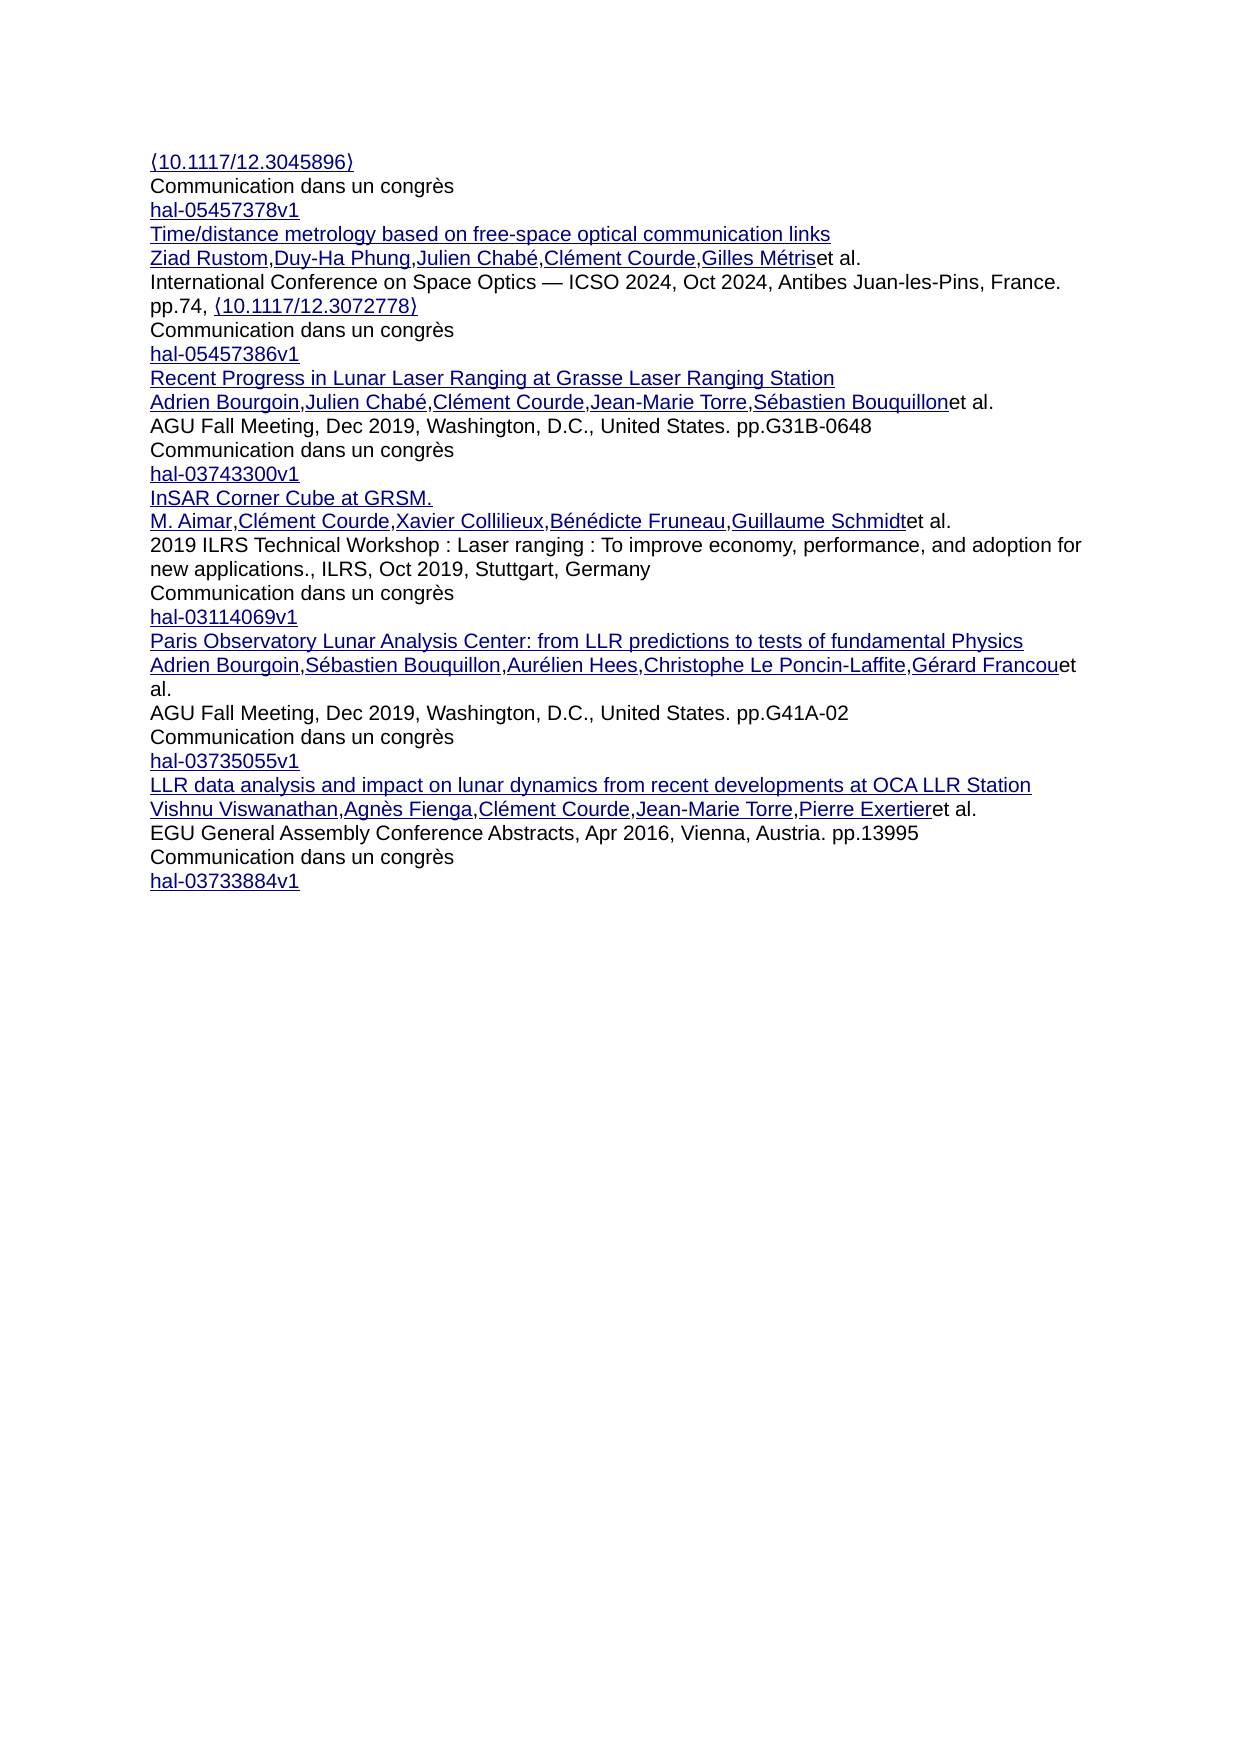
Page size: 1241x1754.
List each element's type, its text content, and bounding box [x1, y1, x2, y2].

table_cell Recent Progress in Lunar Laser Ranging at Grasse Laser Ranging Station Adrien Bourgoin,Julien Chabé,Clément Courde,Jean-Marie Torre,Sébastien Bouquillonet al. AGU Fall Meeting, Dec 2019, Washington, D.C., United States. pp.G31B-0648 Communication dans un congrès hal-03743300v1 [150, 366, 1090, 485]
table_cell Time/distance metrology based on free-space optical communication links Ziad Rustom,Duy-Ha Phung,Julien Chabé,Clément Courde,Gilles Métriset al. International Conference on Space Optics — ICSO 2024, Oct 2024, Antibes Juan-les-Pins, France. pp.74, ⟨10.1117/12.3072778⟩ Communication dans un congrès hal-05457386v1 [150, 222, 1090, 366]
table_cell LLR data analysis and impact on lunar dynamics from recent developments at OCA LLR Station Vishnu Viswanathan,Agnès Fienga,Clément Courde,Jean-Marie Torre,Pierre Exertieret al. EGU General Assembly Conference Abstracts, Apr 2016, Vienna, Austria. pp.13995 Communication dans un congrès hal-03733884v1 [150, 773, 1090, 893]
table_cell InSAR Corner Cube at GRSM. M. Aimar,Clément Courde,Xavier Collilieux,Bénédicte Fruneau,Guillaume Schmidtet al. 2019 ILRS Technical Workshop : Laser ranging : To improve economy, performance, and adoption for new applications., ILRS, Oct 2019, Stuttgart, Germany Communication dans un congrès hal-03114069v1 [150, 485, 1090, 629]
table_header ⟨10.1117/12.3045896⟩ Communication dans un congrès hal-05457378v1 [150, 150, 1090, 222]
table_cell Paris Observatory Lunar Analysis Center: from LLR predictions to tests of fundamental Physics Adrien Bourgoin,Sébastien Bouquillon,Aurélien Hees,Christophe Le Poncin-Laffite,Gérard Francouet al. AGU Fall Meeting, Dec 2019, Washington, D.C., United States. pp.G41A-02 Communication dans un congrès hal-03735055v1 [150, 629, 1090, 773]
